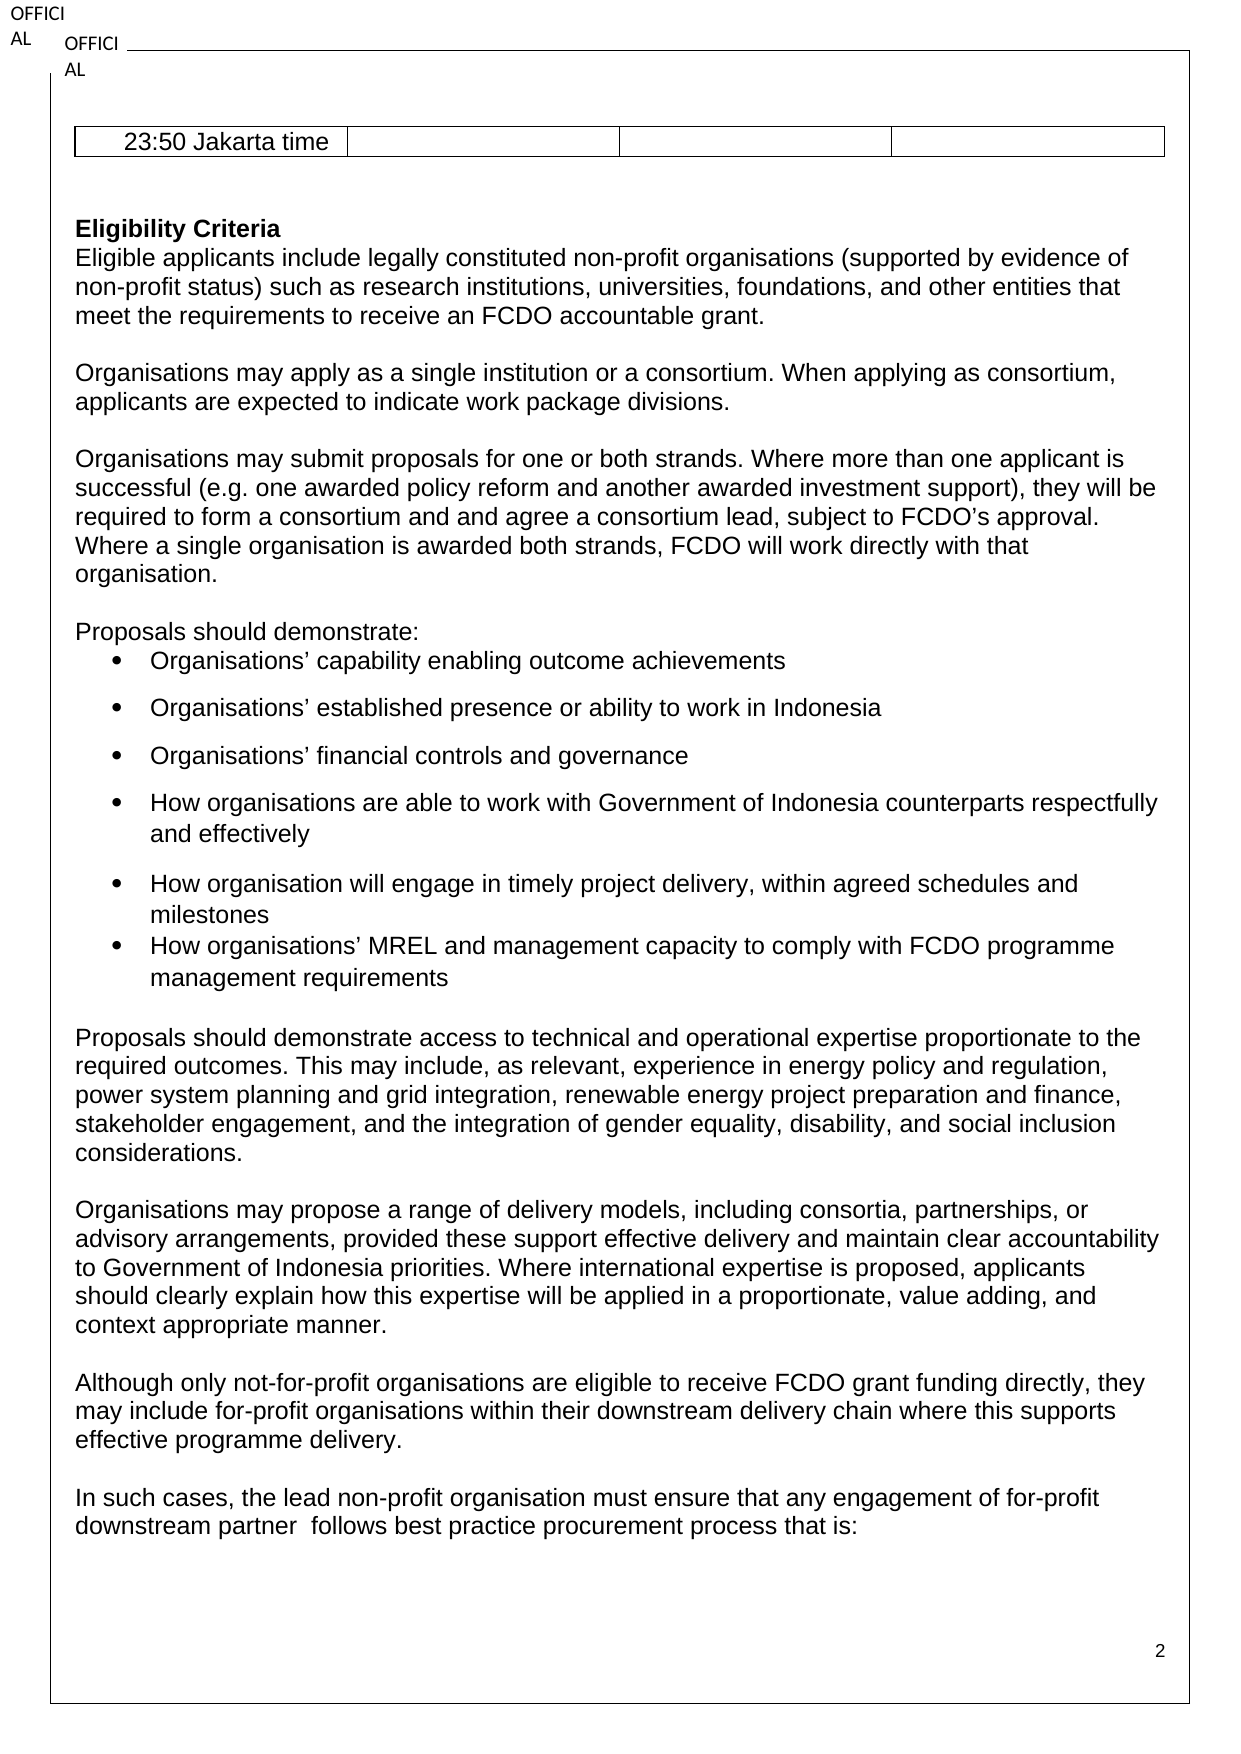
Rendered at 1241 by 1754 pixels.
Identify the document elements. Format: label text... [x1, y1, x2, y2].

table_cell 23:50 Jakarta time [76, 127, 347, 156]
text Eligibility Criteria [75, 214, 1165, 243]
list How organisation will engage in timely project delivery, within agreed schedules and milestones [112, 866, 1165, 929]
list Organisations’ established presence or ability to work in Indonesia [112, 693, 1165, 722]
text Proposals should demonstrate: [75, 617, 1165, 646]
text Organisations may submit proposals for one or both strands. Where more than one applicant is successful (e.g. one awarded policy reform and another awarded investment support), they will be required to form a consortium and and agree a consortium lead, subject to FCDO’s approval. Where a single organisation is awarded both strands, FCDO will work directly with that organisation. [75, 444, 1165, 588]
text Organisations may propose a range of delivery models, including consortia, partnerships, or advisory arrangements, provided these support effective delivery and maintain clear accountability to Government of Indonesia priorities. Where international expertise is proposed, applicants should clearly explain how this expertise will be applied in a proportionate, value adding, and context appropriate manner. [75, 1195, 1165, 1339]
table_cell [892, 127, 1164, 156]
text In such cases, the lead non-profit organisation must ensure that any engagement of for-profit downstream partner follows best practice procurement process that is: [75, 1483, 1165, 1540]
list Organisations’ financial controls and governance [112, 741, 1165, 769]
list How organisations are able to work with Government of Indonesia counterparts respectfully and effectively [112, 788, 1165, 848]
table_cell [620, 127, 891, 156]
list Organisations’ capability enabling outcome achievements [112, 646, 1165, 674]
text Eligible applicants include legally constituted non-profit organisations (supported by evidence of non-profit status) such as research institutions, universities, foundations, and other entities that meet the requirements to receive an FCDO accountable grant. [75, 243, 1165, 329]
text Although only not-for-profit organisations are eligible to receive FCDO grant funding directly, they may include for-profit organisations within their downstream delivery chain where this supports effective programme delivery. [75, 1368, 1165, 1454]
text Organisations may apply as a single institution or a consortium. When applying as consortium, applicants are expected to indicate work package divisions. [75, 358, 1165, 416]
list How organisations’ MREL and management capacity to comply with FCDO programme management requirements [112, 929, 1165, 991]
text Proposals should demonstrate access to technical and operational expertise proportionate to the required outcomes. This may include, as relevant, experience in energy policy and regulation, power system planning and grid integration, renewable energy project preparation and finance, stakeholder engagement, and the integration of gender equality, disability, and social inclusion considerations. [75, 1023, 1165, 1166]
table_cell [348, 127, 619, 156]
